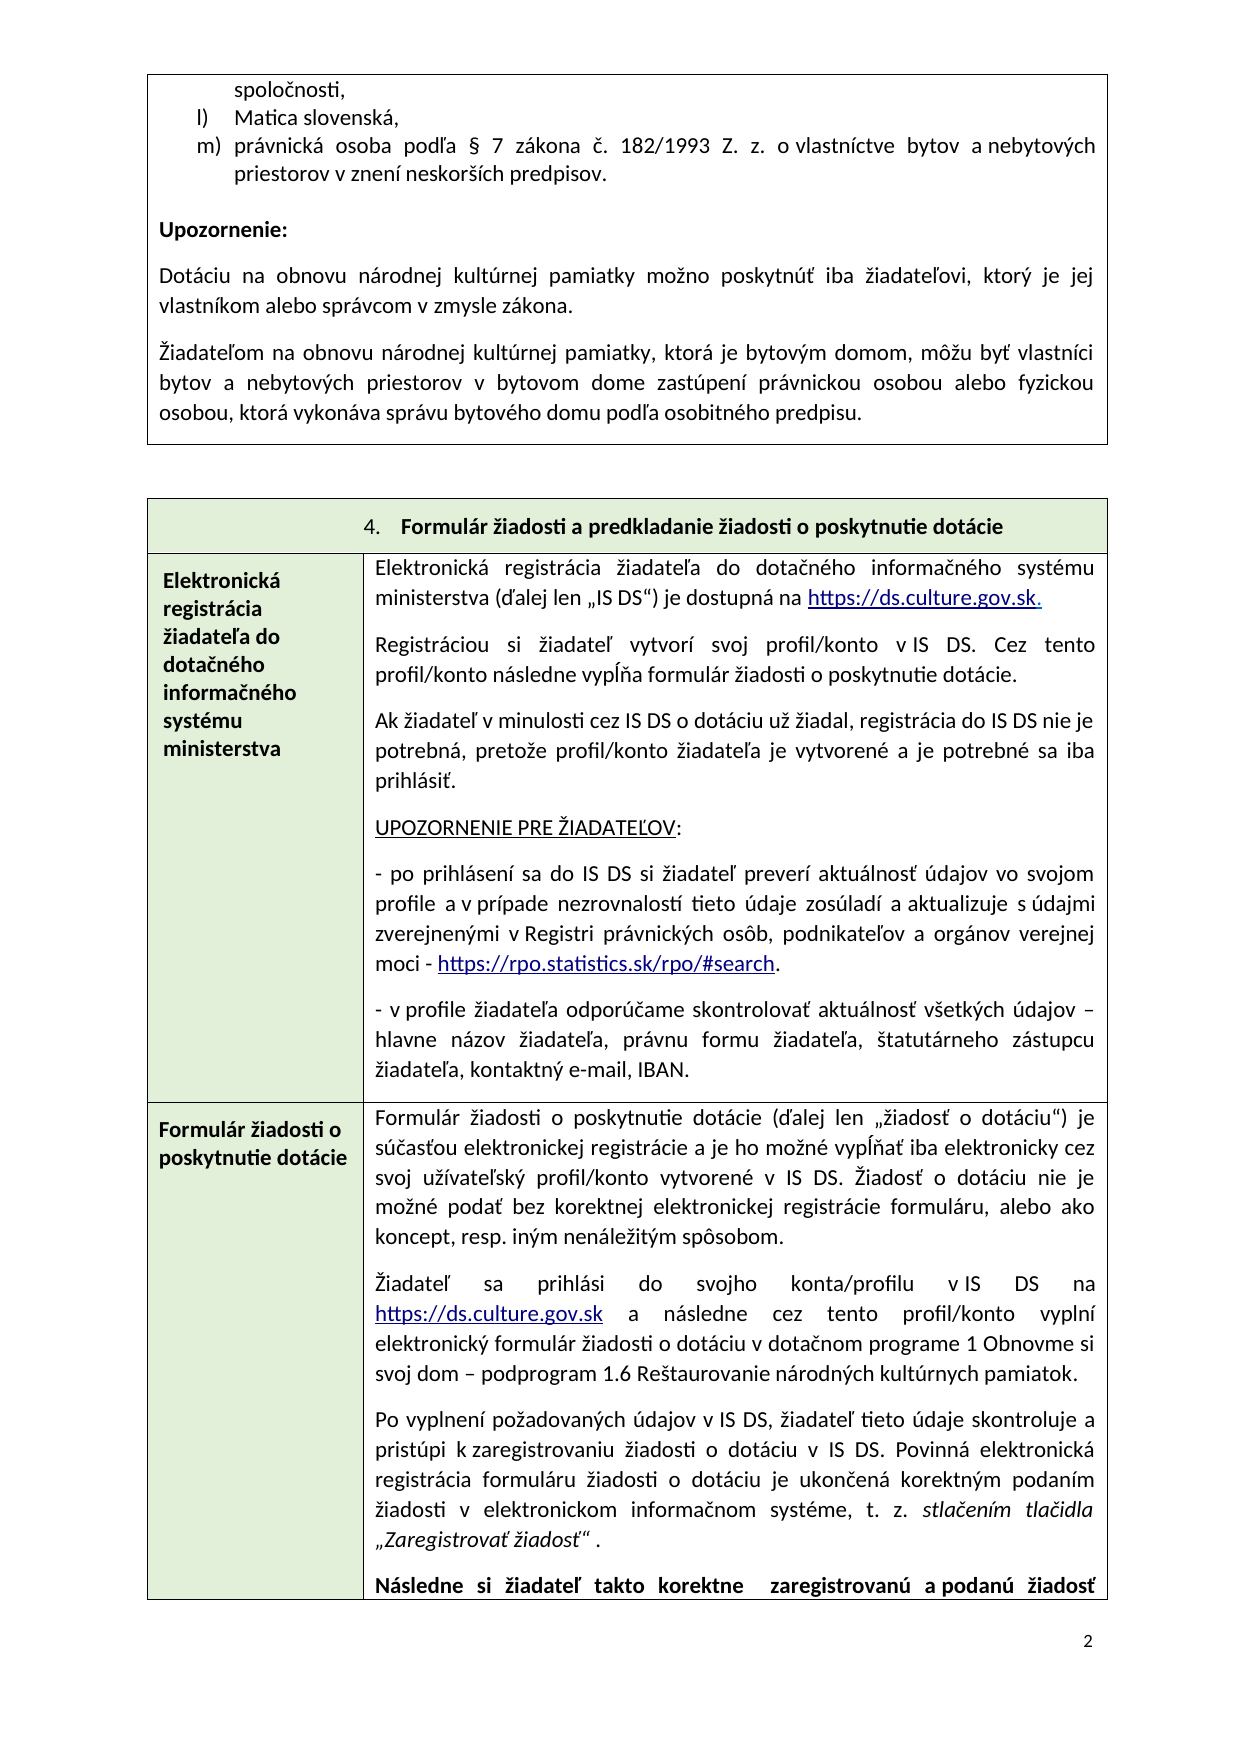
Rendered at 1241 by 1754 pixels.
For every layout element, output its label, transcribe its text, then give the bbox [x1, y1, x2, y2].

table_cell Elektronická registrácia žiadateľa do dotačného informačného systému ministerstva (ďalej len „IS DS“) je dostupná na https://ds.culture.gov.sk. Registráciou si žiadateľ vytvorí svoj profil/konto v IS DS. Cez tento profil/konto následne vypĺňa formulár žiadosti o poskytnutie dotácie. Ak žiadateľ v minulosti cez IS DS o dotáciu už žiadal, registrácia do IS DS nie je potrebná, pretože profil/konto žiadateľa je vytvorené a je potrebné sa iba prihlásiť. UPOZORNENIE PRE ŽIADATEĽOV: - po prihlásení sa do IS DS si žiadateľ preverí aktuálnosť údajov vo svojom profile a v prípade nezrovnalostí tieto údaje zosúladí a aktualizuje s údajmi zverejnenými v Registri právnických osôb, podnikateľov a orgánov verejnej moci - https://rpo.statistics.sk/rpo/#search. - v profile žiadateľa odporúčame skontrolovať aktuálnosť všetkých údajov – hlavne názov žiadateľa, právnu formu žiadateľa, štatutárneho zástupcu žiadateľa, kontaktný e-mail, IBAN. [364, 554, 1107, 1102]
table_cell spoločnosti, Matica slovenská, právnická osoba podľa § 7 zákona č. 182/1993 Z. z. o vlastníctve bytov a nebytových priestorov v znení neskorších predpisov. Upozornenie: Dotáciu na obnovu národnej kultúrnej pamiatky možno poskytnúť iba žiadateľovi, ktorý je jej vlastníkom alebo správcom v zmysle zákona. Žiadateľom na obnovu národnej kultúrnej pamiatky, ktorá je bytovým domom, môžu byť vlastníci bytov a nebytových priestorov v bytovom dome zastúpení právnickou osobou alebo fyzickou osobou, ktorá vykonáva správu bytového domu podľa osobitného predpisu. [148, 75, 1107, 444]
table_cell Elektronická registrácia žiadateľa do dotačného informačného systému ministerstva [148, 554, 363, 1102]
table_header Formulár žiadosti a predkladanie žiadosti o poskytnutie dotácie [148, 499, 1107, 552]
table_cell Formulár žiadosti o poskytnutie dotácie (ďalej len „žiadosť o dotáciu“) je súčasťou elektronickej registrácie a je ho možné vypĺňať iba elektronicky cez svoj užívateľský profil/konto vytvorené v IS DS. Žiadosť o dotáciu nie je možné podať bez korektnej elektronickej registrácie formuláru, alebo ako koncept, resp. iným nenáležitým spôsobom. Žiadateľ sa prihlási do svojho konta/profilu v IS DS na https://ds.culture.gov.sk a následne cez tento profil/konto vyplní elektronický formulár žiadosti o dotáciu v dotačnom programe 1 Obnovme si svoj dom – podprogram 1.6 Reštaurovanie národných kultúrnych pamiatok. Po vyplnení požadovaných údajov v IS DS, žiadateľ tieto údaje skontroluje a pristúpi k zaregistrovaniu žiadosti o dotáciu v IS DS. Povinná elektronická registrácia formuláru žiadosti o dotáciu je ukončená korektným podaním žiadosti v elektronickom informačnom systéme, t. z. stlačením tlačidla „Zaregistrovať žiadosť“ . Následne si žiadateľ takto korektne zaregistrovanú a podanú žiadosť [364, 1103, 1107, 1599]
table_cell Formulár žiadosti o poskytnutie dotácie [148, 1103, 363, 1599]
